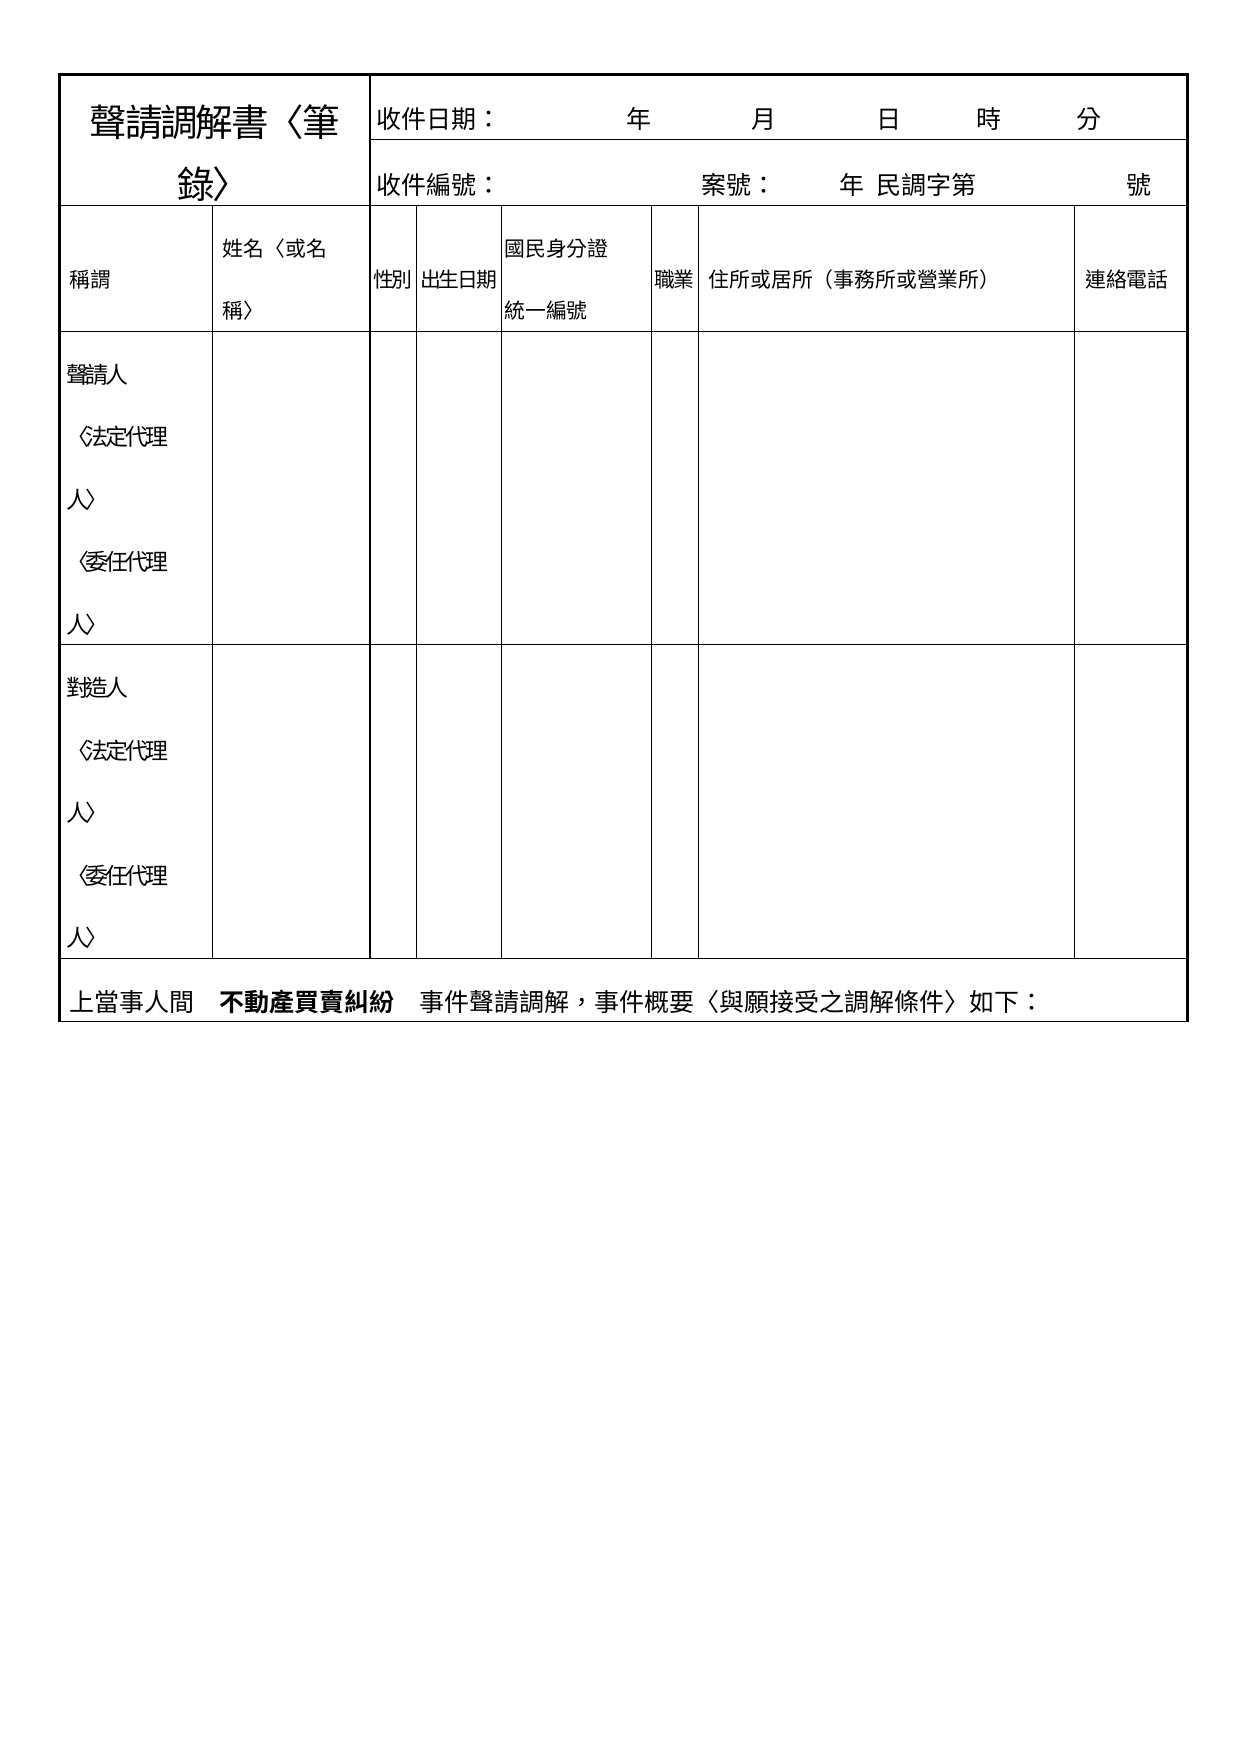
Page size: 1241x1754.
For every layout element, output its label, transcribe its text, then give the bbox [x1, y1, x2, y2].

table_cell 連絡電話 [1075, 206, 1186, 331]
table_cell 姓名〈或名稱〉 [213, 206, 369, 331]
table_cell [1075, 332, 1186, 644]
table_cell 聲請人 〈法定代理人〉 〈委任代理人〉 [61, 332, 212, 644]
table_cell [371, 645, 416, 958]
table_cell 收件編號： 案號： 年 民調字第 號 [371, 140, 1186, 204]
table_cell 對造人 〈法定代理人〉 〈委任代理人〉 [61, 645, 212, 958]
table_cell [699, 332, 1074, 644]
table_header 收件日期： 年 月 日 時 分 [371, 76, 1186, 139]
table_cell [652, 645, 698, 958]
table_cell 上當事人間 不動產買賣糾紛 事件聲請調解，事件概要〈與願接受之調解條件〉如下： [61, 959, 1186, 1021]
table_cell [699, 645, 1074, 958]
table_cell [417, 332, 501, 644]
table_cell 出生日期 [417, 206, 501, 331]
table_cell [1075, 645, 1186, 958]
table_cell [652, 332, 698, 644]
table_cell [502, 332, 651, 644]
table_cell 職業 [652, 206, 698, 331]
table_cell [213, 645, 369, 958]
table_cell [417, 645, 501, 958]
table_header 聲請調解書〈筆錄〉 [61, 76, 369, 204]
table_cell [502, 645, 651, 958]
table_cell 住所或居所（事務所或營業所） [699, 206, 1074, 331]
table_cell [213, 332, 369, 644]
table_cell 性別 [371, 206, 416, 331]
table_cell 稱謂 [61, 206, 212, 331]
table_cell [371, 332, 416, 644]
table_cell 國民身分證 統一編號 [502, 206, 651, 331]
